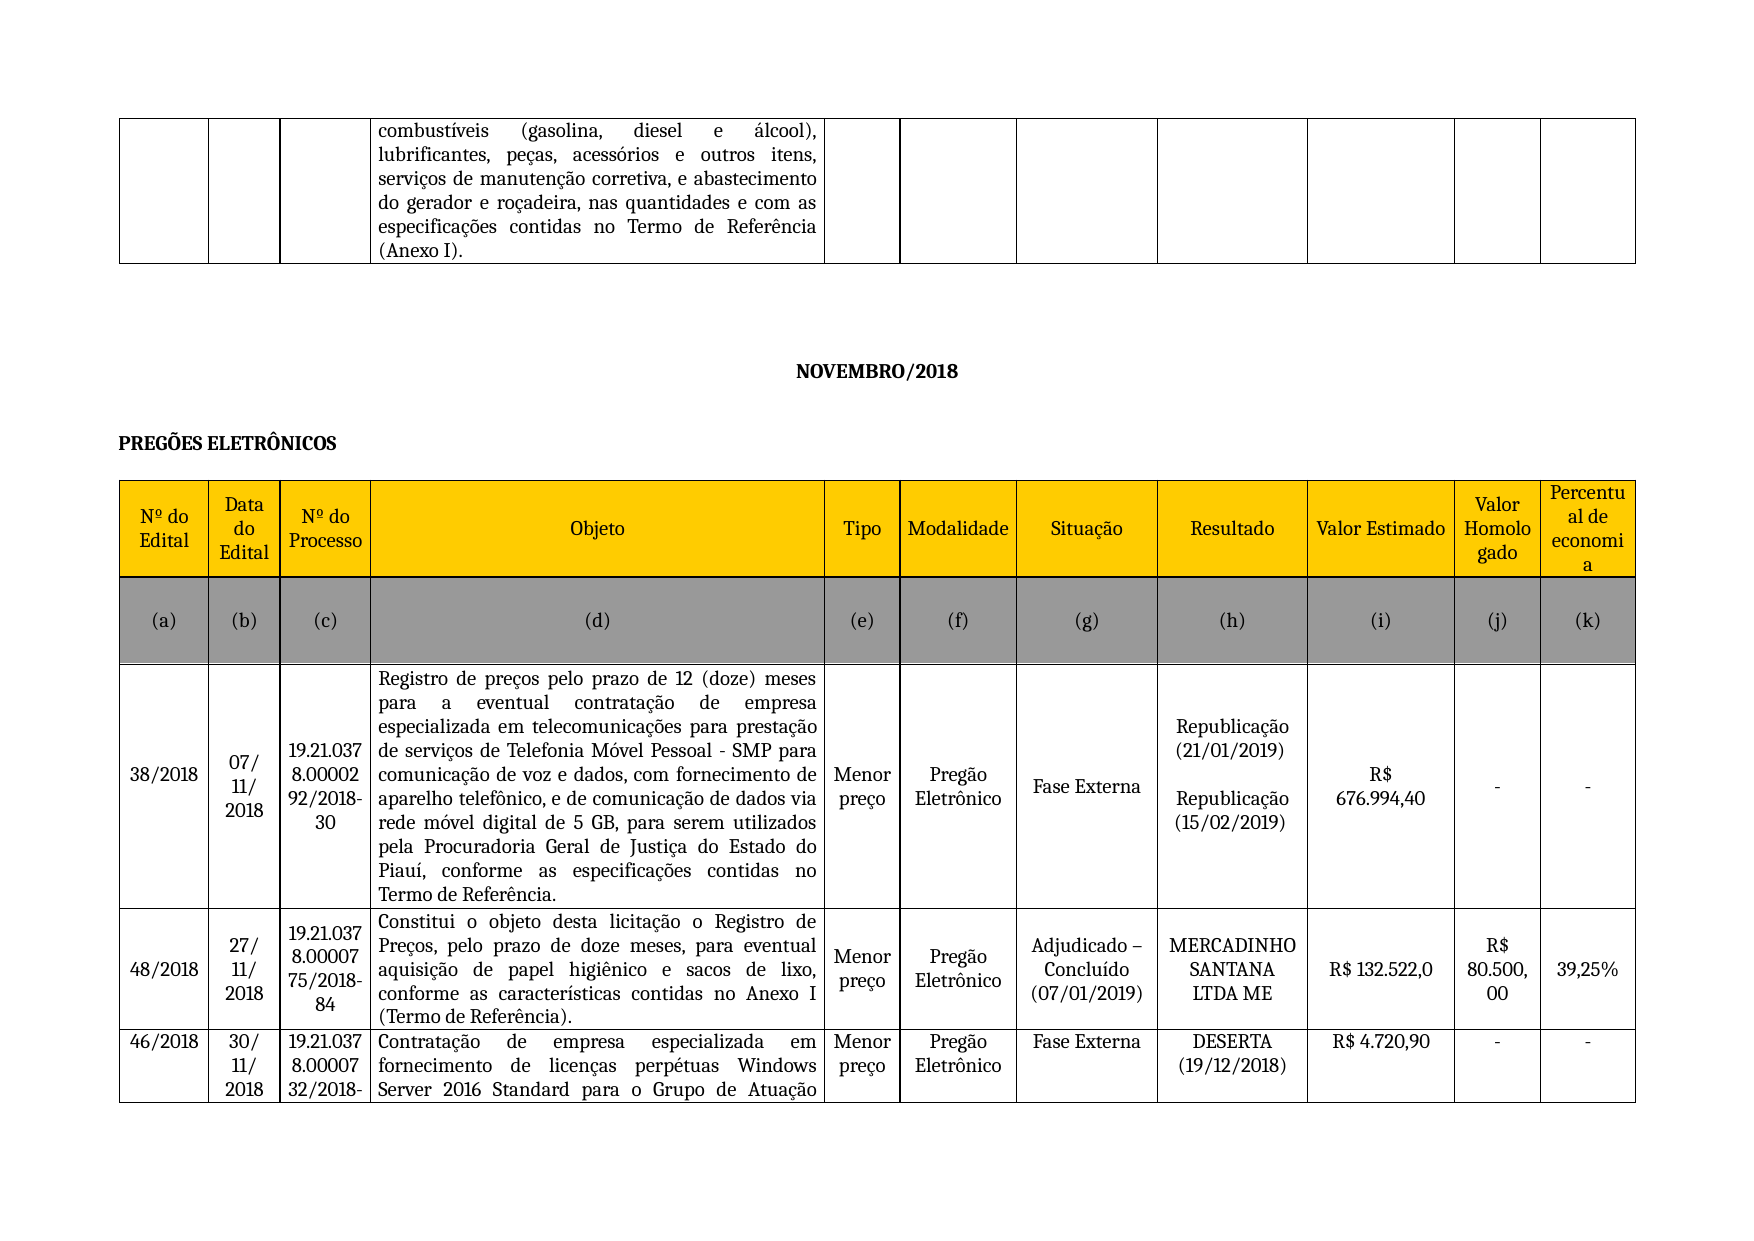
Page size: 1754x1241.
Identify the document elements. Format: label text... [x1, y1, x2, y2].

table_cell R$ 132.522,0 [1308, 909, 1454, 1029]
table_cell (b) [209, 578, 279, 663]
table_cell Constitui o objeto desta licitação o Registro de Preços, pelo prazo de doze meses, para eventual aquisição de papel higiênico e sacos de lixo, conforme as características contidas no Anexo I (Termo de Referência). [371, 909, 824, 1029]
table_cell R$ 80.500,00 [1455, 909, 1540, 1029]
table_cell [1308, 119, 1454, 263]
table_cell 46/2018 [120, 1030, 208, 1102]
table_cell Pregão Eletrônico [901, 909, 1016, 1029]
table_cell Fase Externa [1017, 665, 1157, 908]
table_header Tipo [825, 481, 899, 576]
table_cell Fase Externa [1017, 1030, 1157, 1102]
table_cell MERCADINHO SANTANA LTDA ME [1158, 909, 1307, 1029]
table_cell [209, 119, 279, 263]
table_cell - [1541, 1030, 1635, 1102]
table_cell Republicação (21/01/2019) Republicação (15/02/2019) [1158, 665, 1307, 908]
table_cell R$ 676.994,40 [1308, 665, 1454, 908]
table_header Percentual de economia [1541, 481, 1635, 576]
table_cell 19.21.0378.0000775/2018-84 [281, 909, 370, 1029]
text NOVEMBRO/2018 [118, 360, 1636, 384]
table_cell Adjudicado – Concluído (07/01/2019) [1017, 909, 1157, 1029]
table_cell 30/ 11/ 2018 [209, 1030, 279, 1102]
table_cell 27/ 11/ 2018 [209, 909, 279, 1029]
table_cell Pregão Eletrônico [901, 1030, 1016, 1102]
table_cell (a) [120, 578, 208, 663]
table_header Valor Estimado [1308, 481, 1454, 576]
table_cell 38/2018 [120, 665, 208, 908]
table_cell Pregão Eletrônico [901, 665, 1016, 908]
table_cell Menor preço [825, 1030, 899, 1102]
table_cell - [1541, 665, 1635, 908]
table_cell 39,25% [1541, 909, 1635, 1029]
table_header Resultado [1158, 481, 1307, 576]
table_header Valor Homologado [1455, 481, 1540, 576]
table_cell [1455, 119, 1540, 263]
table_cell [1017, 119, 1157, 263]
table_cell (g) [1017, 578, 1157, 663]
table_cell (e) [825, 578, 899, 663]
table_cell - [1455, 665, 1540, 908]
table_cell combustíveis (gasolina, diesel e álcool), lubrificantes, peças, acessórios e outros itens, serviços de manutenção corretiva, e abastecimento do gerador e roçadeira, nas quantidades e com as especificações contidas no Termo de Referência (Anexo I). [371, 119, 824, 263]
table_header Situação [1017, 481, 1157, 576]
table_cell (j) [1455, 578, 1540, 663]
table_cell [901, 119, 1016, 263]
table_cell 07/ 11/ 2018 [209, 665, 279, 908]
table_cell (d) [371, 578, 824, 663]
table_cell Menor preço [825, 909, 899, 1029]
table_cell R$ 4.720,90 [1308, 1030, 1454, 1102]
table_cell [120, 119, 208, 263]
table_cell - [1455, 1030, 1540, 1102]
table_header Modalidade [901, 481, 1016, 576]
table_cell Contratação de empresa especializada em fornecimento de licenças perpétuas Windows Server 2016 Standard para o Grupo de Atuação [371, 1030, 824, 1102]
table_cell (f) [901, 578, 1016, 663]
table_header Objeto [371, 481, 824, 576]
table_cell 19.21.0378.0000292/2018-30 [281, 665, 370, 908]
table_header Nº do Processo [281, 481, 370, 576]
table_cell Menor preço [825, 665, 899, 908]
table_cell (i) [1308, 578, 1454, 663]
table_cell Registro de preços pelo prazo de 12 (doze) meses para a eventual contratação de empresa especializada em telecomunicações para prestação de serviços de Telefonia Móvel Pessoal - SMP para comunicação de voz e dados, com fornecimento de aparelho telefônico, e de comunicação de dados via rede móvel digital de 5 GB, para serem utilizados pela Procuradoria Geral de Justiça do Estado do Piauí, conforme as especificações contidas no Termo de Referência. [371, 665, 824, 908]
table_cell [1541, 119, 1635, 263]
table_header Data do Edital [209, 481, 279, 576]
table_cell (h) [1158, 578, 1307, 663]
table_cell [281, 119, 370, 263]
table_header Nº do Edital [120, 481, 208, 576]
table_cell 19.21.0378.0000732/2018- [281, 1030, 370, 1102]
text PREGÕES ELETRÔNICOS [118, 432, 1636, 456]
table_cell DESERTA (19/12/2018) [1158, 1030, 1307, 1102]
table_cell [1158, 119, 1307, 263]
table_cell 48/2018 [120, 909, 208, 1029]
table_cell (k) [1541, 578, 1635, 663]
table_cell (c) [281, 578, 370, 663]
table_cell [825, 119, 899, 263]
